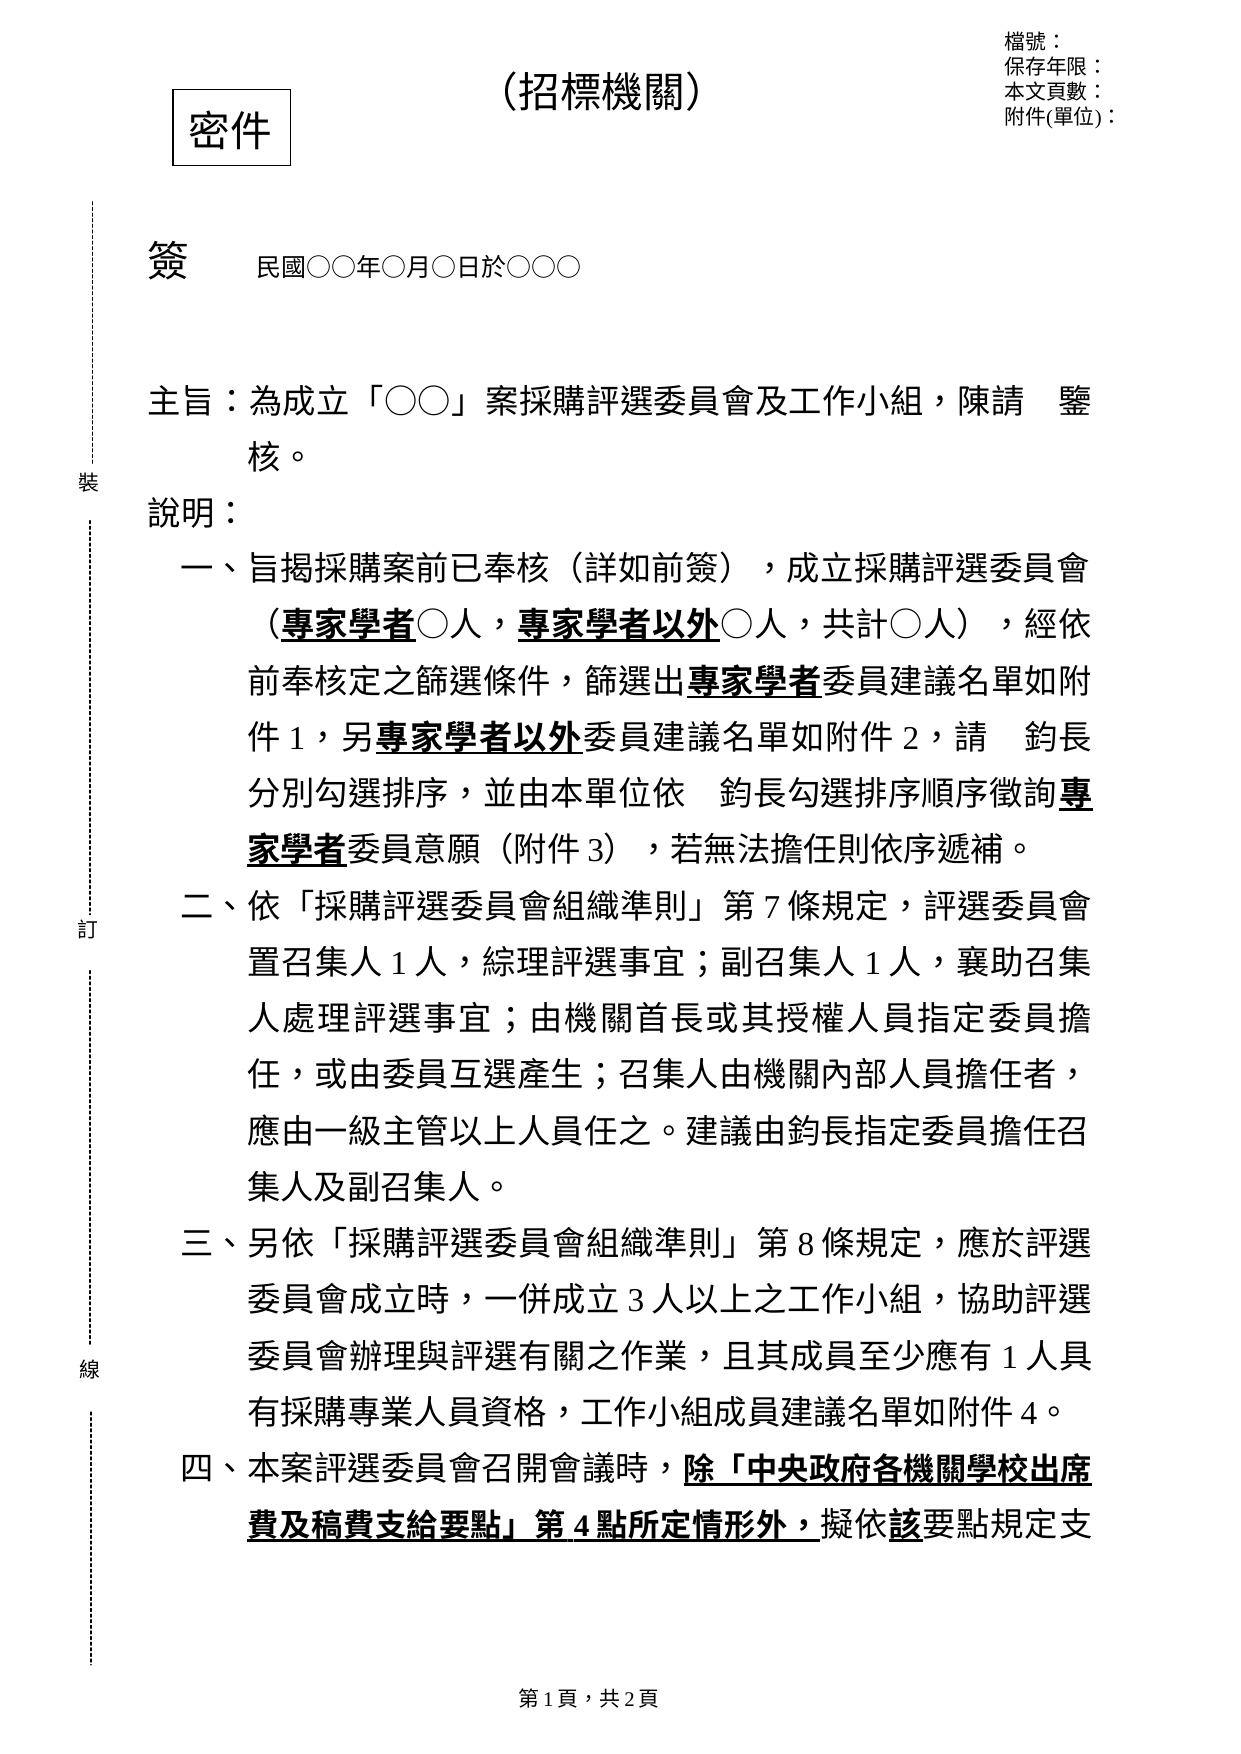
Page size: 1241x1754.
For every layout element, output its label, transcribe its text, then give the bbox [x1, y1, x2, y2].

text 簽 民國○○年○月○日於○○○ [148, 202, 1092, 314]
text [974, 29, 1199, 137]
list 本案評選委員會召開會議時，除「中央政府各機關學校出席費及稿費支給要點」第4點所定情形外，擬依該要點規定支 [180, 1439, 1092, 1552]
text 附件(單位)： [1004, 105, 1199, 130]
list 依「採購評選委員會組織準則」第7條規定，評選委員會置召集人1人，綜理評選事宜；副召集人1人，襄助召集人處理評選事宜；由機關首長或其授權人員指定委員擔任，或由委員互選產生；召集人由機關內部人員擔任者，應由一級主管以上人員任之。建議由鈞長指定委員擔任召集人及副召集人。 [180, 877, 1092, 1214]
list 旨揭採購案前已奉核（詳如前簽），成立採購評選委員會（專家學者○人，專家學者以外○人，共計○人），經依前奉核定之篩選條件，篩選出專家學者委員建議名單如附件1，另專家學者以外委員建議名單如附件2，請 鈞長分別勾選排序，並由本單位依 鈞長勾選排序順序徵詢專家學者委員意願（附件3），若無法擔任則依序遞補。 [180, 539, 1092, 877]
text [174, 90, 290, 165]
text 說明： [148, 483, 1092, 539]
text 密件 [188, 98, 275, 157]
text 主旨：為成立「○○」案採購評選委員會及工作小組，陳請 鑒核。 [148, 371, 1092, 483]
text 保存年限： [1004, 55, 1199, 80]
text 檔號： [1004, 30, 1199, 55]
list 另依「採購評選委員會組織準則」第8條規定，應於評選委員會成立時，一併成立3人以上之工作小組，協助評選委員會辦理與評選有關之作業，且其成員至少應有1人具有採購專業人員資格，工作小組成員建議名單如附件4。 [180, 1214, 1092, 1439]
text 本文頁數： [1004, 80, 1199, 105]
